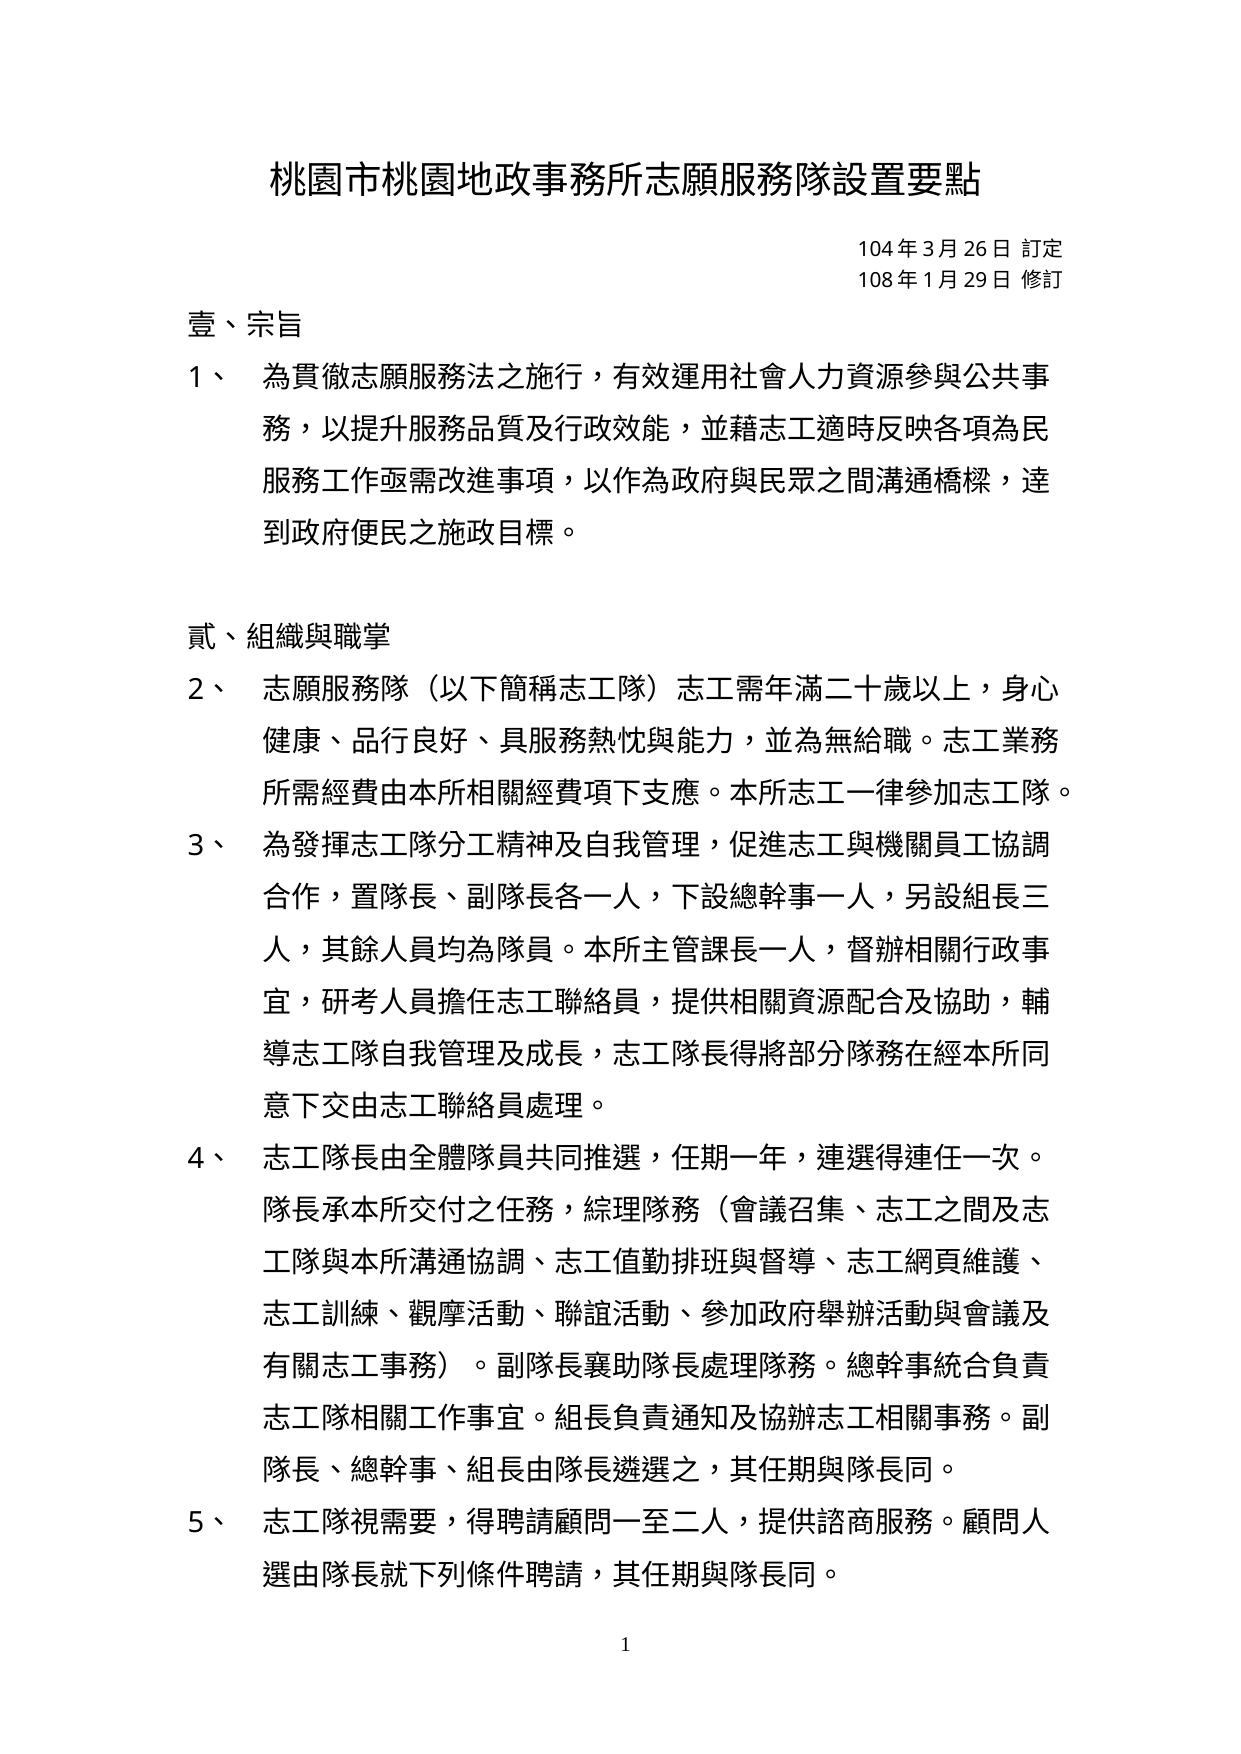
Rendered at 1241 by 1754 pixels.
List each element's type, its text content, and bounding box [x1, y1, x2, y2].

list 為發揮志工隊分工精神及自我管理，促進志工與機關員工協調合作，置隊長、副隊長各一人，下設總幹事一人，另設組長三人，其餘人員均為隊員。本所主管課長一人，督辦相關行政事宜，研考人員擔任志工聯絡員，提供相關資源配合及協助，輔導志工隊自我管理及成長，志工隊長得將部分隊務在經本所同意下交由志工聯絡員處理。 [187, 814, 1063, 1127]
text 104年3月26日 訂定 [187, 233, 1063, 263]
text 貳、組織與職掌 [187, 606, 1063, 658]
list 志工隊視需要，得聘請顧問一至二人，提供諮商服務。顧問人選由隊長就下列條件聘請，其任期與隊長同。 [187, 1491, 1063, 1595]
text 桃園市桃園地政事務所志願服務隊設置要點 [187, 150, 1063, 204]
text 壹、宗旨 [187, 293, 1063, 345]
list 為貫徹志願服務法之施行，有效運用社會人力資源參與公共事務，以提升服務品質及行政效能，並藉志工適時反映各項為民服務工作亟需改進事項，以作為政府與民眾之間溝通橋樑，逹到政府便民之施政目標。 [187, 345, 1063, 554]
list 志工隊長由全體隊員共同推選，任期一年，連選得連任一次。隊長承本所交付之任務，綜理隊務（會議召集、志工之間及志工隊與本所溝通協調、志工值勤排班與督導、志工網頁維護、志工訓練、觀摩活動、聯誼活動、參加政府舉辦活動與會議及有關志工事務）。副隊長襄助隊長處理隊務。總幹事統合負責志工隊相關工作事宜。組長負責通知及協辦志工相關事務。副隊長、總幹事、組長由隊長遴選之，其任期與隊長同。 [187, 1127, 1063, 1491]
text 108年1月29日 修訂 [187, 263, 1063, 293]
list 志願服務隊（以下簡稱志工隊）志工需年滿二十歲以上，身心健康、品行良好、具服務熱忱與能力，並為無給職。志工業務所需經費由本所相關經費項下支應。本所志工一律參加志工隊。 [187, 658, 1063, 814]
